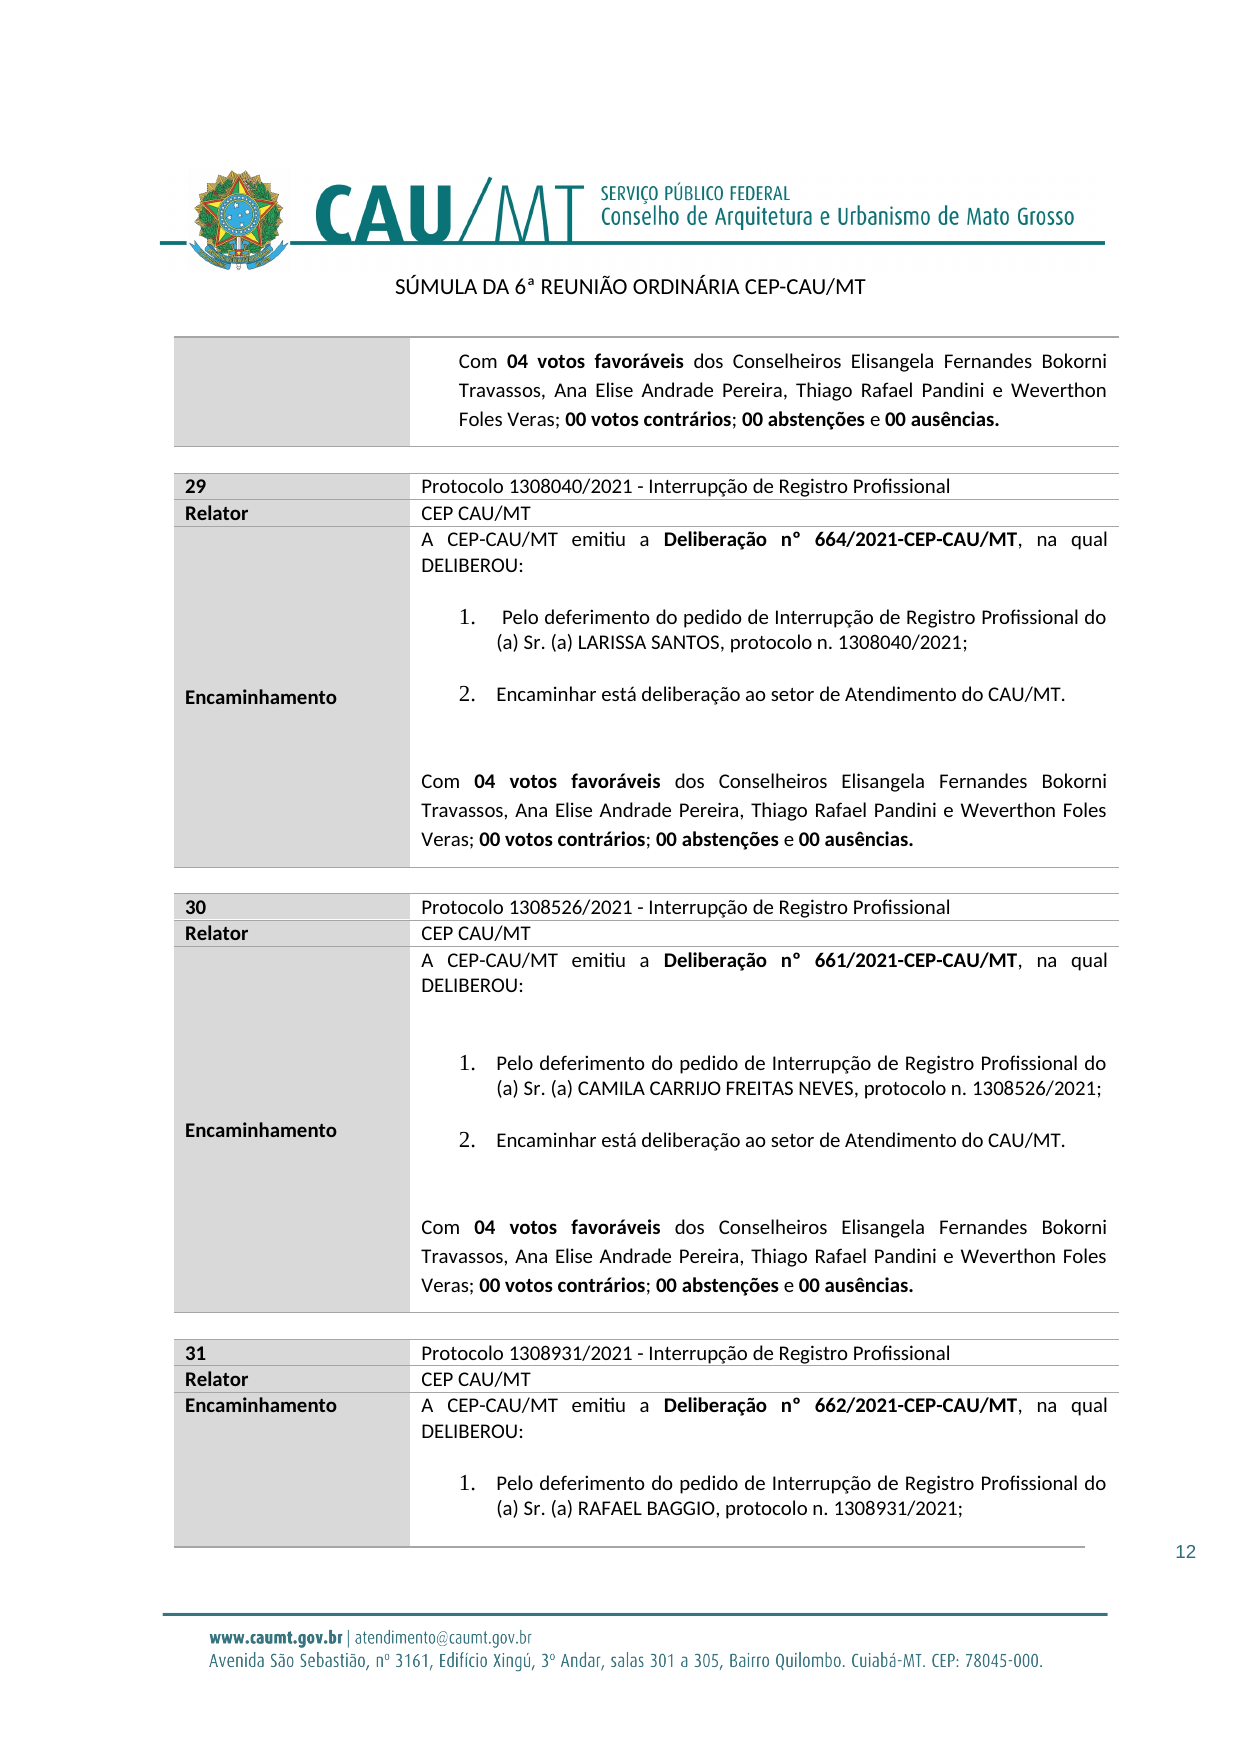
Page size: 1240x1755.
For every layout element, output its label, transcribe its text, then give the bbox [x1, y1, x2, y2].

table_cell A CEP-CAU/MT emitiu a Deliberação nº 661/2021-CEP-CAU/MT, na qual DELIBEROU: Pelo deferimento do pedido de Interrupção de Registro Profissional do (a) Sr. (a) CAMILA CARRIJO FREITAS NEVES, protocolo n. 1308526/2021; Encaminhar está deliberação ao setor de Atendimento do CAU/MT. Com 04 votos favoráveis dos Conselheiros Elisangela Fernandes Bokorni Travassos, Ana Elise Andrade Pereira, Thiago Rafael Pandini e Weverthon Foles Veras; 00 votos contrários; 00 abstenções e 00 ausências. [410, 947, 1119, 1312]
table_cell Relator [174, 1366, 410, 1392]
table_header 31 [174, 1340, 410, 1365]
table_cell Encaminhamento [174, 1393, 410, 1546]
table_cell Relator [174, 921, 410, 946]
table_header 29 [174, 474, 410, 499]
table_cell CEP CAU/MT [410, 500, 1119, 526]
table_cell CEP CAU/MT [410, 921, 1119, 946]
table_cell Encaminhamento [174, 527, 410, 867]
table_cell Com 04 votos favoráveis dos Conselheiros Elisangela Fernandes Bokorni Travassos, Ana Elise Andrade Pereira, Thiago Rafael Pandini e Weverthon Foles Veras; 00 votos contrários; 00 abstenções e 00 ausências. [410, 338, 1119, 446]
table_header Protocolo 1308931/2021 - Interrupção de Registro Profissional [410, 1340, 1119, 1365]
table_cell Relator [174, 500, 410, 526]
table_header Protocolo 1308526/2021 - Interrupção de Registro Profissional [410, 894, 1119, 919]
table_cell [174, 338, 410, 446]
table_cell CEP CAU/MT [410, 1366, 1119, 1392]
table_header Protocolo 1308040/2021 - Interrupção de Registro Profissional [410, 474, 1119, 499]
table_cell Encaminhamento [174, 947, 410, 1312]
table_cell A CEP-CAU/MT emitiu a Deliberação nº 664/2021-CEP-CAU/MT, na qual DELIBEROU: Pelo deferimento do pedido de Interrupção de Registro Profissional do (a) Sr. (a) LARISSA SANTOS, protocolo n. 1308040/2021; Encaminhar está deliberação ao setor de Atendimento do CAU/MT. Com 04 votos favoráveis dos Conselheiros Elisangela Fernandes Bokorni Travassos, Ana Elise Andrade Pereira, Thiago Rafael Pandini e Weverthon Foles Veras; 00 votos contrários; 00 abstenções e 00 ausências. [410, 527, 1119, 867]
table_header 30 [174, 894, 410, 919]
table_cell A CEP-CAU/MT emitiu a Deliberação nº 662/2021-CEP-CAU/MT, na qual DELIBEROU: Pelo deferimento do pedido de Interrupção de Registro Profissional do (a) Sr. (a) RAFAEL BAGGIO, protocolo n. 1308931/2021; Encaminhar está deliberação ao setor de Atendimento do CAU/MT. Com 04 votos favoráveis dos Conselheiros Elisangela Fernandes Bokorni Travassos, Ana Elise Andrade Pereira, Thiago Rafael Pandini e Weverthon Foles Veras; 00 votos contrários; 00 abstenções e 00 ausências. [410, 1393, 1119, 1546]
